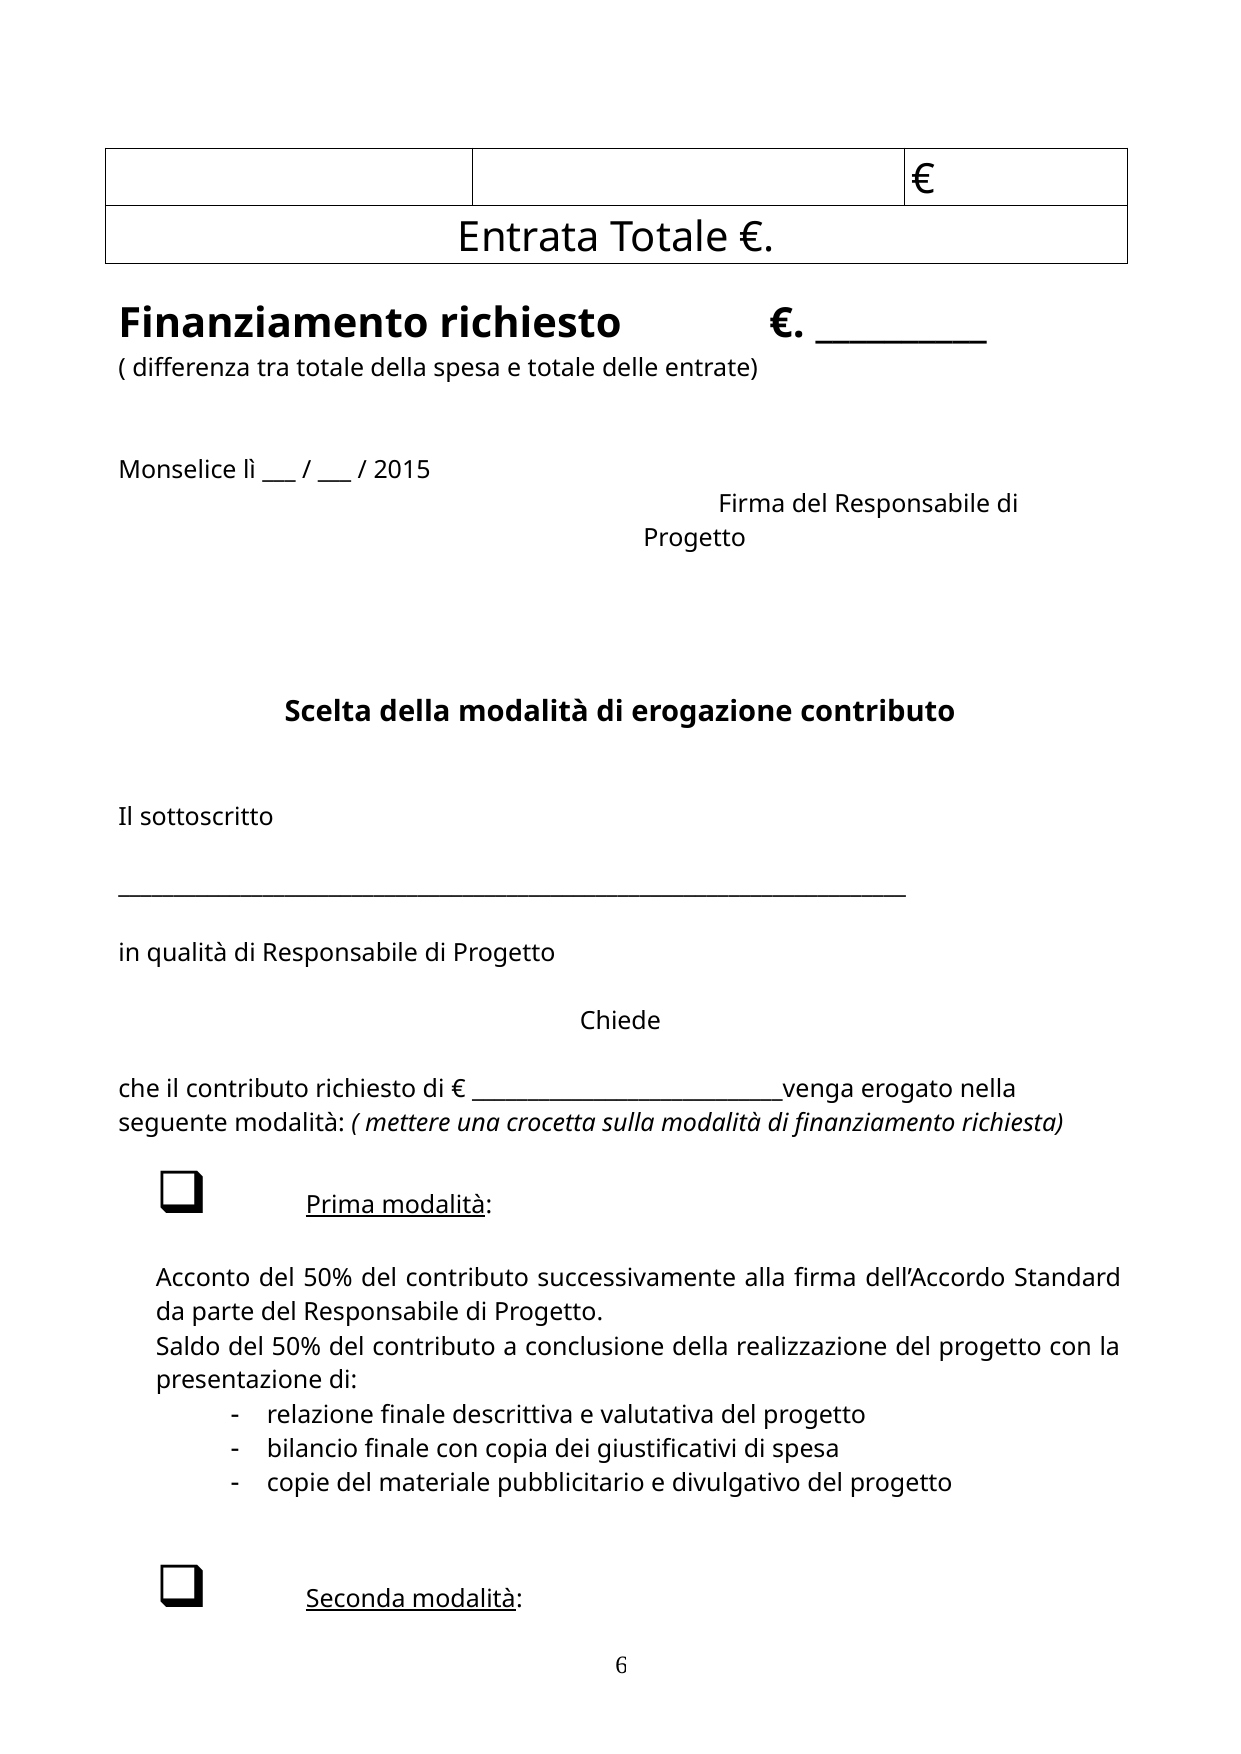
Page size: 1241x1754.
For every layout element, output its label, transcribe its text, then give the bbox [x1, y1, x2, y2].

text ( differenza tra totale della spesa e totale delle entrate) [118, 350, 1122, 384]
list bilancio finale con copia dei giustificativi di spesa [231, 1430, 1122, 1464]
list Seconda modalità: [156, 1567, 1122, 1619]
table_cell Entrata Totale €. [106, 206, 1127, 263]
subtitle Finanziamento richiesto €. __________ [118, 293, 1122, 350]
text Monselice lì ___ / ___ / 2015 [118, 452, 1122, 486]
text che il contributo richiesto di € ____________________________venga erogato nella seguente modalità: ( mettere una crocetta sulla modalità di finanziamento richiesta) [118, 1071, 1122, 1139]
table_cell € [905, 149, 1127, 205]
text Chiede [118, 1003, 1122, 1037]
list copie del materiale pubblicitario e divulgativo del progetto [231, 1464, 1122, 1498]
text in qualità di Responsabile di Progetto [118, 934, 1122, 968]
table_cell [473, 149, 904, 205]
text Firma del Responsabile di Progetto [643, 486, 1122, 554]
list Prima modalità: [156, 1173, 1122, 1226]
table_cell [106, 149, 472, 205]
text _______________________________________________________________________ [118, 866, 1122, 900]
text Il sottoscritto [118, 798, 1122, 832]
text Scelta della modalità di erogazione contributo [118, 690, 1122, 730]
list relazione finale descrittiva e valutativa del progetto [231, 1396, 1122, 1430]
text Acconto del 50% del contributo successivamente alla firma dell’Accordo Standard da parte del Responsabile di Progetto. [156, 1260, 1122, 1328]
text Saldo del 50% del contributo a conclusione della realizzazione del progetto con la presentazione di: [156, 1328, 1122, 1396]
